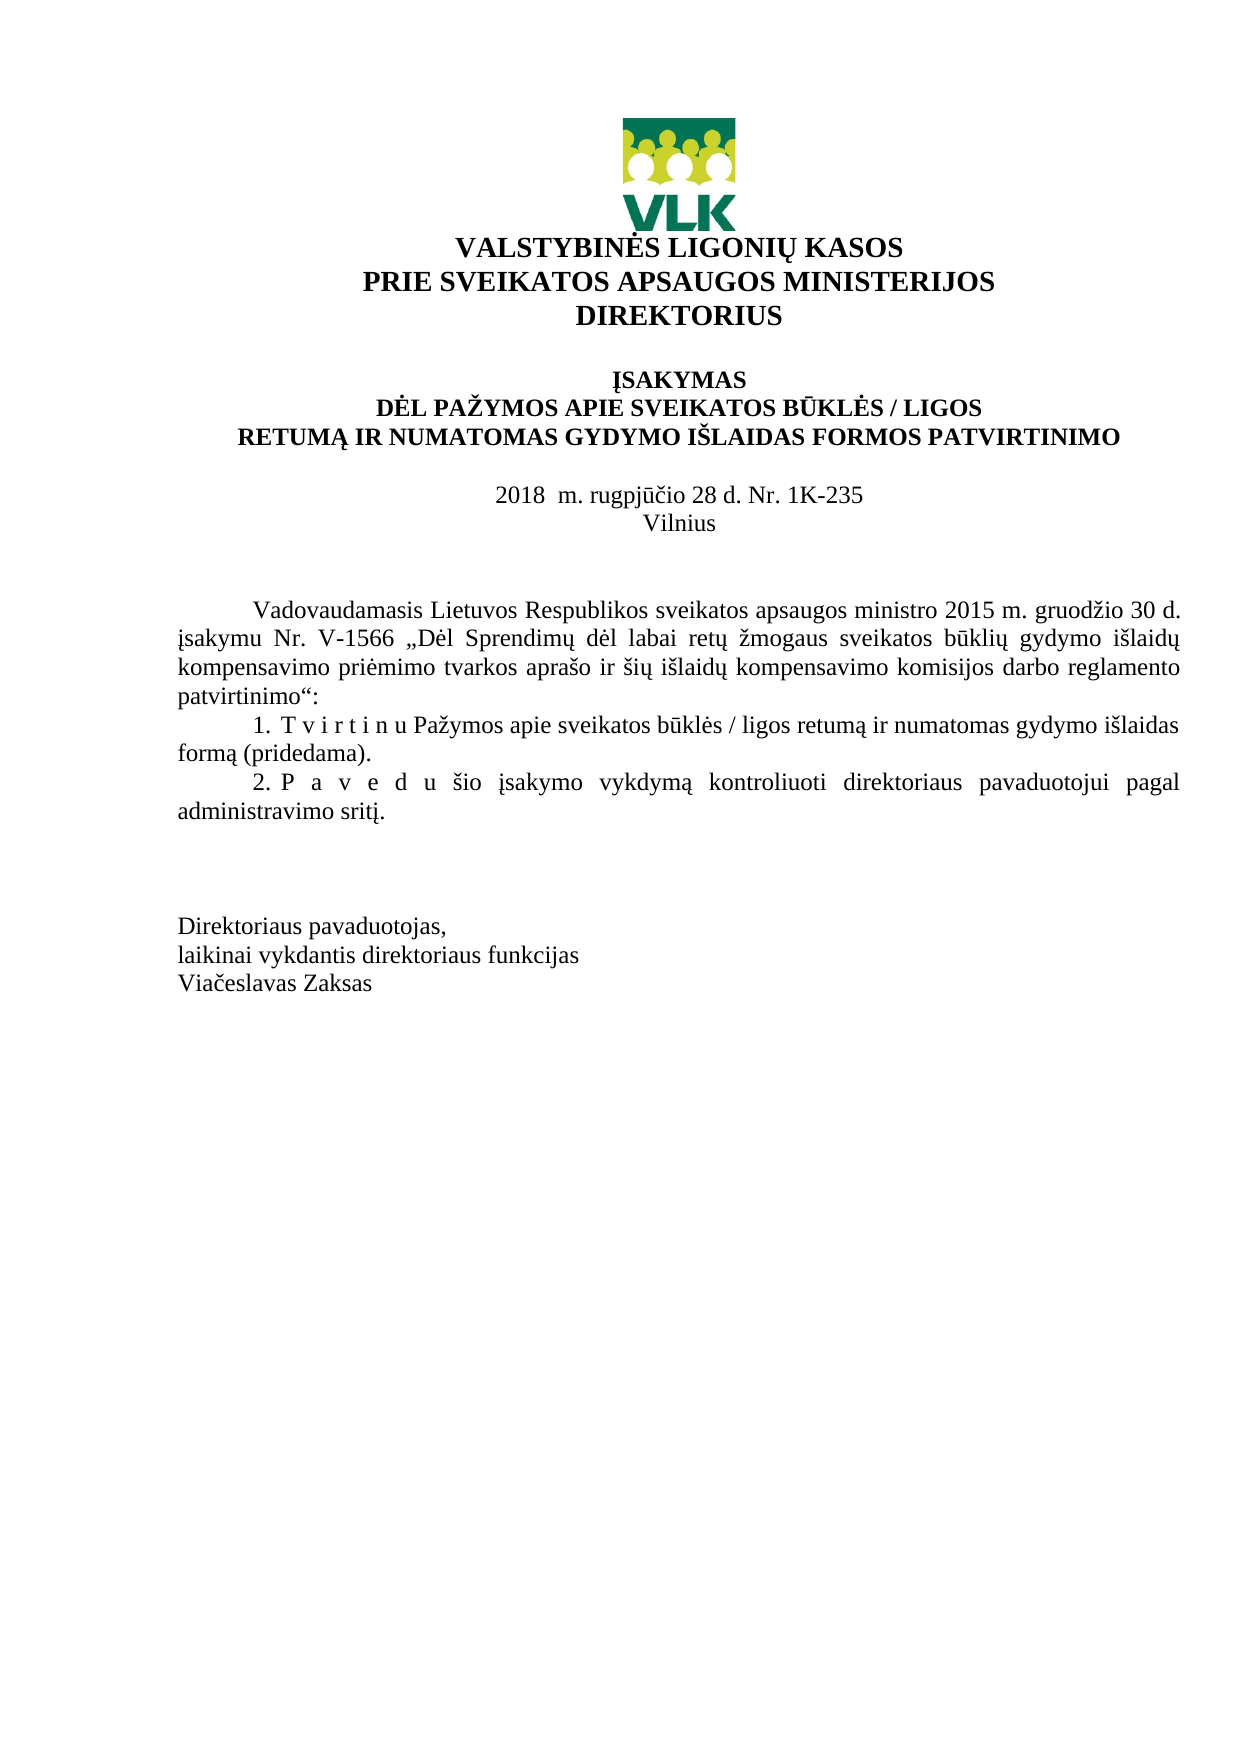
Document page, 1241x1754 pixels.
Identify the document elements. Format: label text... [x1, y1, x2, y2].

text 2. P a v e d u šio įsakymo vykdymą kontroliuoti direktoriaus pavaduotojui pagal administravimo sritį. [177, 767, 1181, 825]
text 2018 m. rugpjūčio 28 d. Nr. 1K-235 [177, 480, 1181, 508]
text RETUMĄ IR NUMATOMAS GYDYMO IŠLAIDAS FORMOS paTVIRTINIMO [177, 422, 1181, 451]
text VALSTYBINĖS LIGONIŲ KASOS [177, 231, 1181, 264]
text Vadovaudamasis Lietuvos Respublikos sveikatos apsaugos ministro 2015 m. gruodžio 30 d. įsakymu Nr. V-1566 „Dėl Sprendimų dėl labai retų žmogaus sveikatos būklių gydymo išlaidų kompensavimo priėmimo tvarkos aprašo ir šių išlaidų kompensavimo komisijos darbo reglamento patvirtinimo“: [177, 595, 1181, 710]
text Vilnius [177, 508, 1181, 537]
text PRIE SVEIKATOS APSAUGOS MINISTERIJOS [177, 264, 1181, 298]
text DIREKTORIUS [177, 298, 1181, 331]
text laikinai vykdantis direktoriaus funkcijas Viačeslavas Zaksas [177, 940, 1181, 997]
text DĖL PAŽYMOS APIE SVEIKATOS BŪKLĖS / LIGOS [177, 393, 1181, 422]
text ĮSAKYMAS [177, 365, 1181, 393]
text 1. T v i r t i n u Pažymos apie sveikatos būklės / ligos retumą ir numatomas gydymo išlaidas formą (pridedama). [177, 710, 1181, 767]
text Direktoriaus pavaduotojas, [177, 911, 1181, 940]
